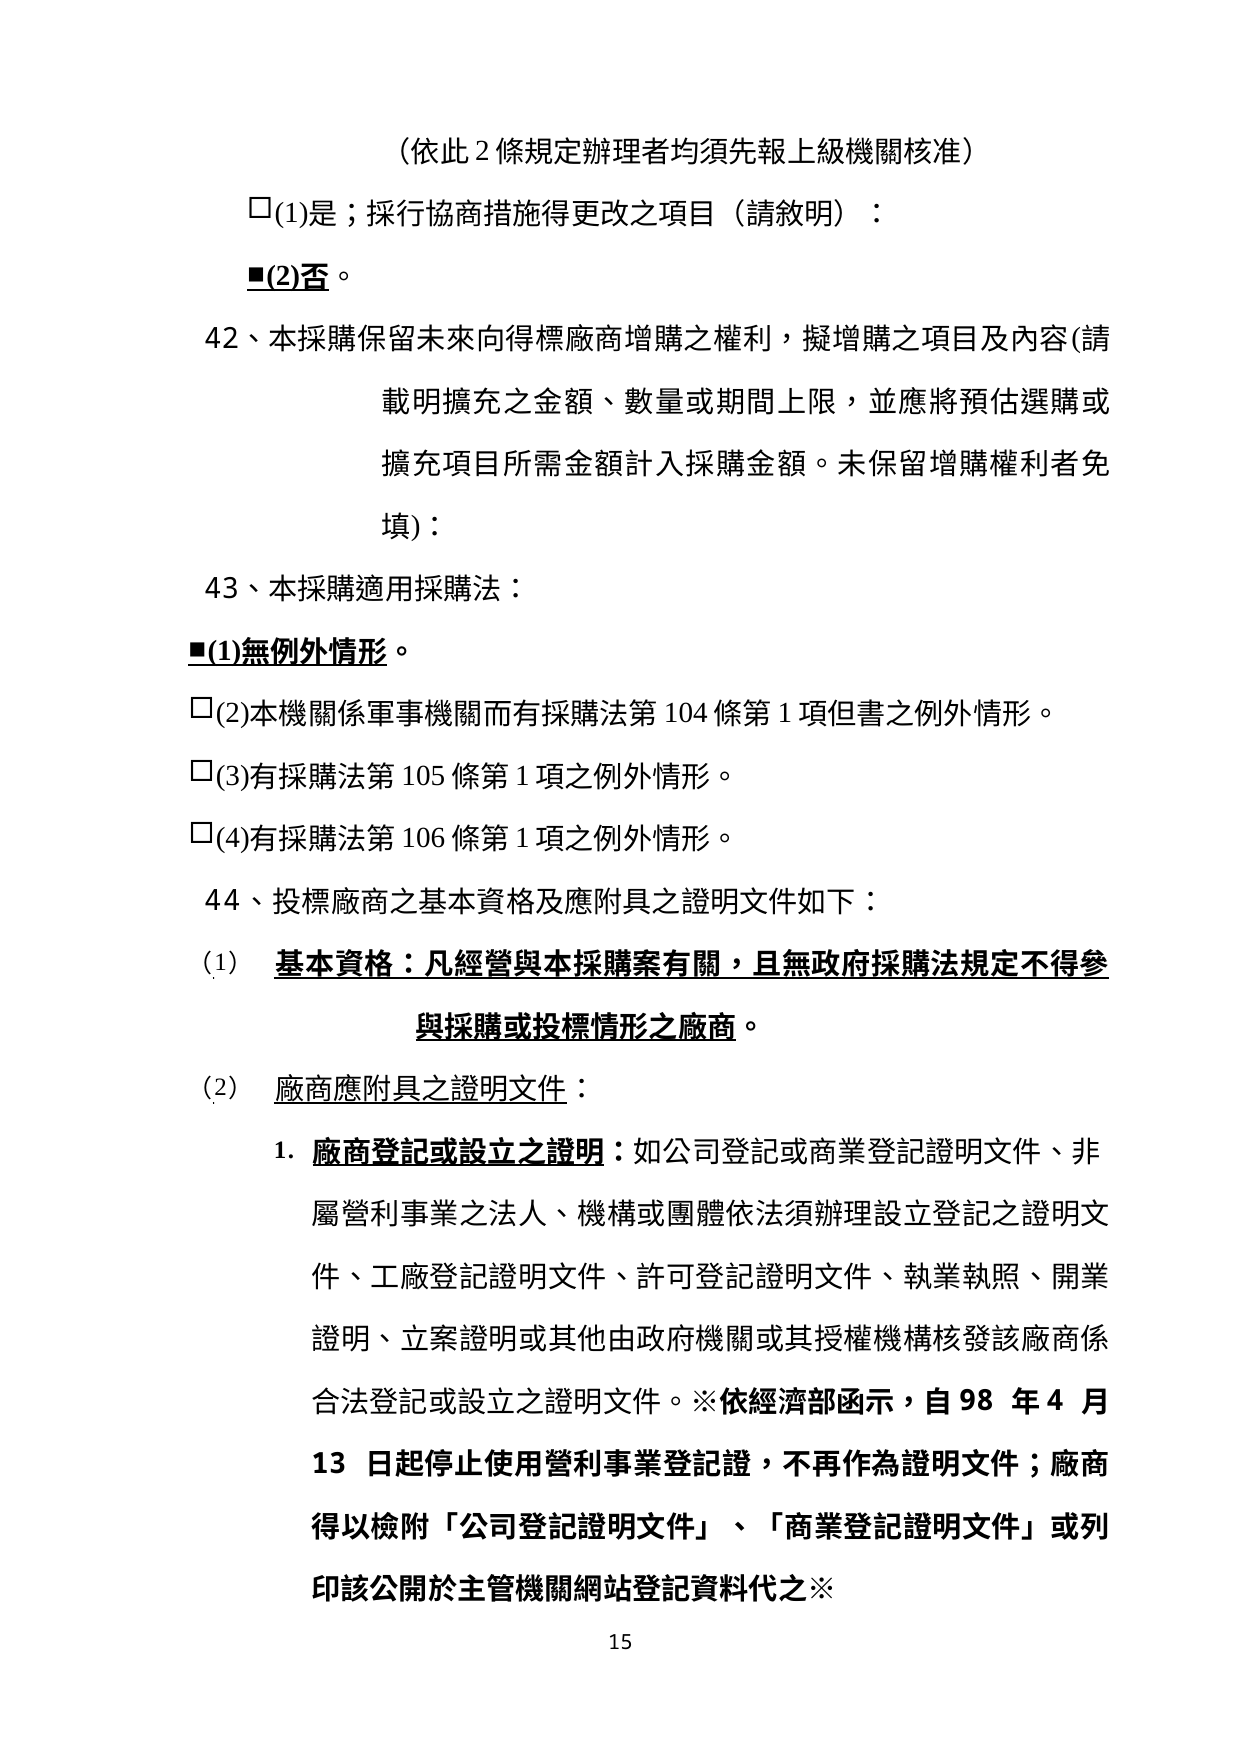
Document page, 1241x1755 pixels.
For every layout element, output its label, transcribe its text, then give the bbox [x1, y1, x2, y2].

text (1)是；採行協商措施得更改之項目（請敘明）： [247, 170, 1110, 233]
list 無法決標時是否得依採購法第55條或第56條規定採行協商措施：（依此2條規定辦理者均須先報上級機關核准） [204, 108, 1110, 170]
text ■(2)否。 [247, 233, 1110, 295]
list 投標廠商之基本資格及應附具之證明文件如下： [204, 858, 1110, 920]
text 屬營利事業之法人、機構或團體依法須辦理設立登記之證明文件、工廠登記證明文件、許可登記證明文件、執業執照、開業證明、立案證明或其他由政府機關或其授權機構核發該廠商係合法登記或設立之證明文件。※依經濟部函示，自98 年4 月13 日起停止使用營利事業登記證，不再作為證明文件；廠商得以檢附「公司登記證明文件」、「商業登記證明文件」或列印該公開於主管機關網站登記資料代之※ [311, 1170, 1110, 1608]
list 本採購保留未來向得標廠商增購之權利，擬增購之項目及內容(請載明擴充之金額、數量或期間上限，並應將預估選購或擴充項目所需金額計入採購金額。未保留增購權利者免填)： [204, 295, 1110, 545]
text (2)本機關係軍事機關而有採購法第104條第1項但書之例外情形。 [130, 670, 1110, 733]
text (4)有採購法第106條第1項之例外情形。 [130, 795, 1110, 858]
text (3)有採購法第105條第1項之例外情形。 [130, 733, 1110, 795]
list 本採購適用採購法： [204, 545, 1110, 608]
list 基本資格：凡經營與本採購案有關，且無政府採購法規定不得參與採購或投標情形之廠商。 [188, 920, 1110, 1045]
text ■(1)無例外情形。 [130, 608, 1110, 670]
list 廠商應附具之證明文件： [188, 1045, 1110, 1108]
list 廠商登記或設立之證明：如公司登記或商業登記證明文件、非 [274, 1108, 1110, 1170]
